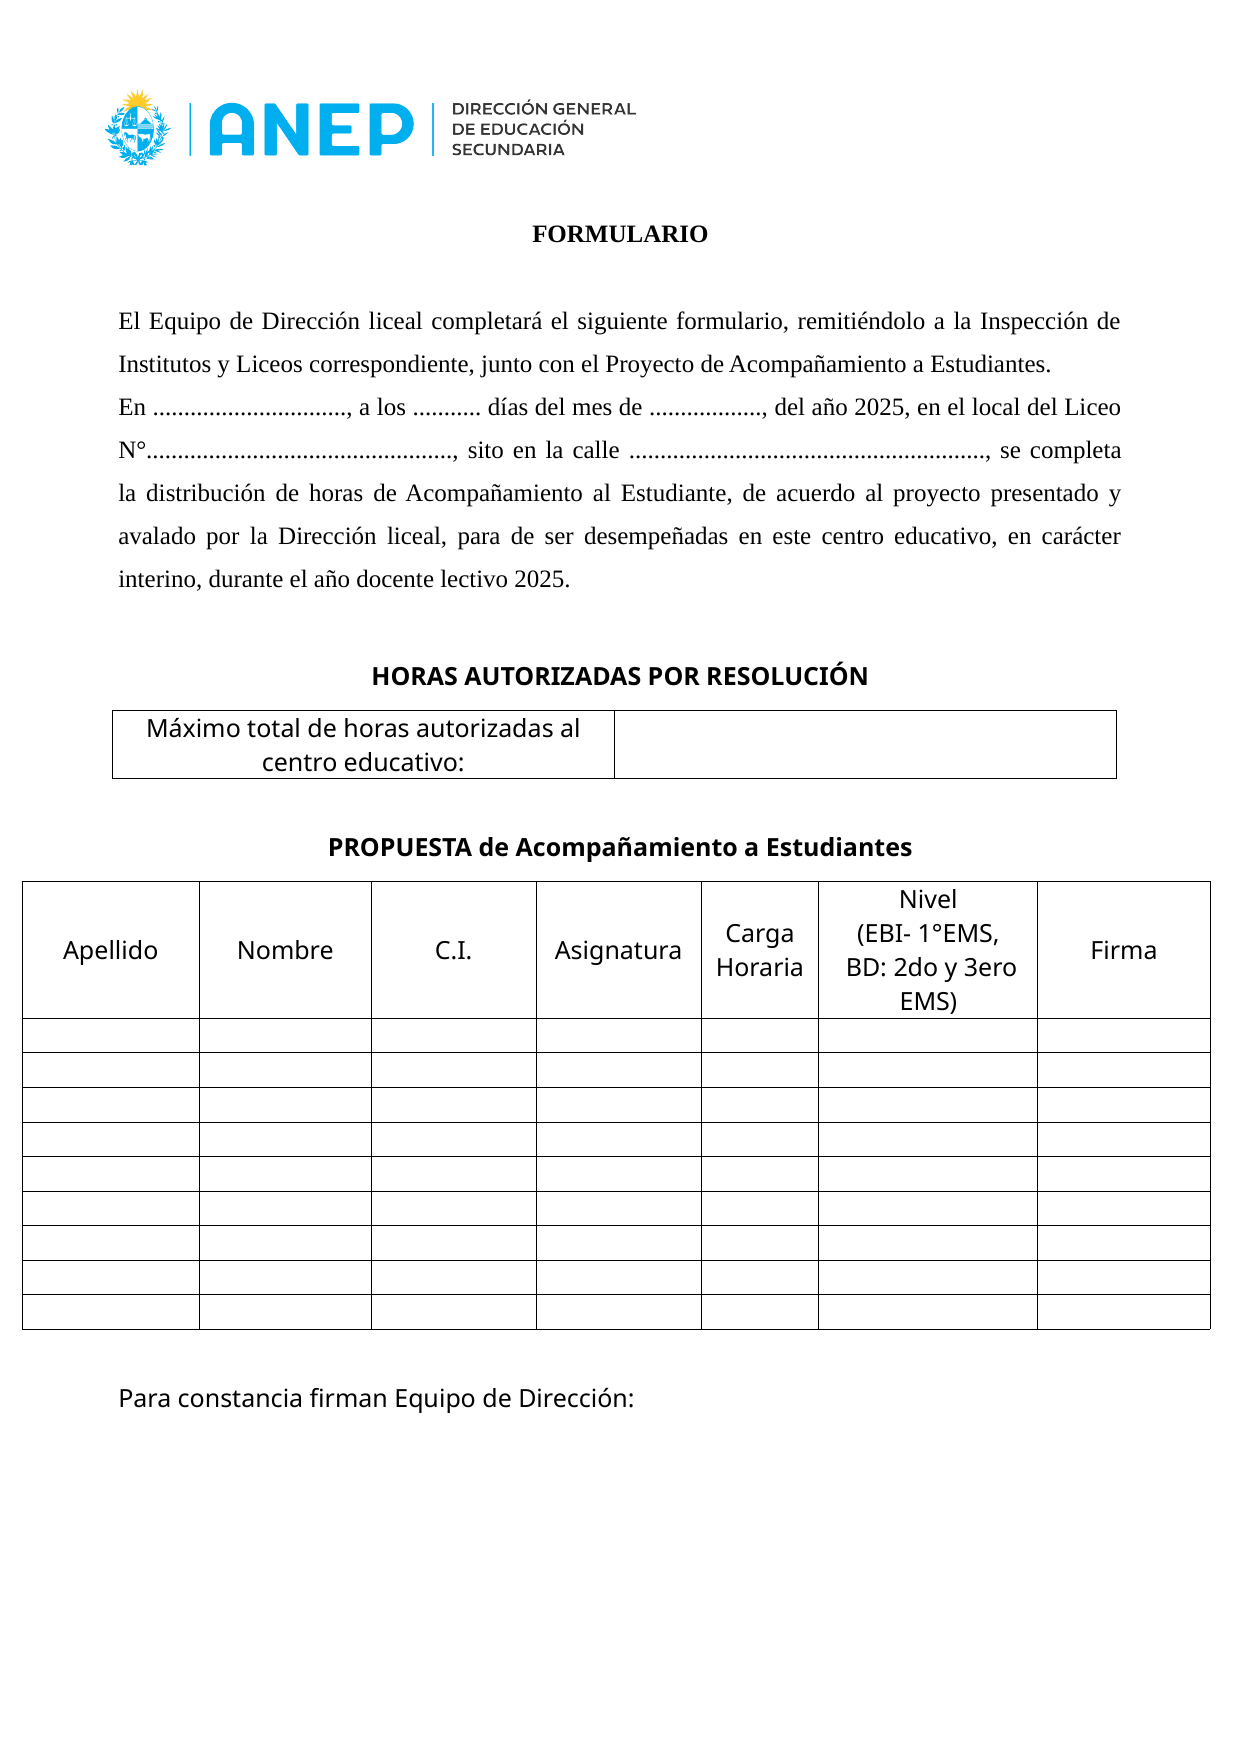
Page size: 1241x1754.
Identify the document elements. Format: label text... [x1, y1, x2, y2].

table_cell [702, 1123, 818, 1156]
table_cell [1038, 1088, 1210, 1121]
table_cell [537, 1088, 701, 1121]
table_header [615, 711, 1116, 778]
table_cell [372, 1192, 536, 1225]
table_cell [23, 1261, 199, 1294]
table_cell [23, 1088, 199, 1121]
table_cell [372, 1088, 536, 1121]
table_cell [537, 1019, 701, 1052]
table_cell [372, 1019, 536, 1052]
table_cell [819, 1295, 1037, 1329]
text En ..............................., a los ........... días del mes de .................., del año 2025, en el local del Liceo N°................................................., sito en la calle ........................................................., se completa la distribución de horas de Acompañamiento al Estudiante, de acuerdo al proyecto presentado y avalado por la Dirección liceal, para de ser desempeñadas en este centro educativo, en carácter interino, durante el año docente lectivo 2025. [118, 392, 1122, 593]
table_cell [702, 1295, 818, 1329]
table_cell [372, 1053, 536, 1087]
table_cell [200, 1192, 371, 1225]
table_cell [819, 1157, 1037, 1191]
table_cell [702, 1157, 818, 1191]
text FORMULARIO [118, 219, 1122, 248]
table_cell [819, 1123, 1037, 1156]
table_cell [372, 1157, 536, 1191]
table_cell [372, 1261, 536, 1294]
table_cell [372, 1123, 536, 1156]
table_cell [200, 1019, 371, 1052]
table_cell [819, 1088, 1037, 1121]
text HORAS AUTORIZADAS POR RESOLUCIÓN [118, 659, 1122, 693]
table_cell [1038, 1261, 1210, 1294]
table_cell [537, 1295, 701, 1329]
table_cell [200, 1226, 371, 1260]
table_cell [702, 1261, 818, 1294]
table_cell [1038, 1192, 1210, 1225]
table_header C.I. [372, 882, 536, 1018]
table_cell [819, 1192, 1037, 1225]
table_cell [702, 1226, 818, 1260]
table_header Firma [1038, 882, 1210, 1018]
table_cell [23, 1226, 199, 1260]
table_cell [23, 1192, 199, 1225]
table_header Nivel (EBI- 1°EMS, BD: 2do y 3ero EMS) [819, 882, 1037, 1018]
table_cell [200, 1123, 371, 1156]
table_cell [23, 1295, 199, 1329]
table_cell [372, 1226, 536, 1260]
table_header Apellido [23, 882, 199, 1018]
table_cell [200, 1088, 371, 1121]
table_cell [702, 1192, 818, 1225]
table_cell [702, 1019, 818, 1052]
table_cell [819, 1261, 1037, 1294]
table_cell [200, 1157, 371, 1191]
table_cell [1038, 1295, 1210, 1329]
table_header Máximo total de horas autorizadas al centro educativo: [113, 711, 614, 778]
table_header Carga Horaria [702, 882, 818, 1018]
table_cell [537, 1192, 701, 1225]
table_cell [1038, 1226, 1210, 1260]
table_cell [537, 1157, 701, 1191]
table_cell [200, 1053, 371, 1087]
table_cell [372, 1295, 536, 1329]
text PROPUESTA de Acompañamiento a Estudiantes [118, 830, 1122, 864]
picture [70, 59, 676, 198]
table_cell [23, 1123, 199, 1156]
table_cell [1038, 1157, 1210, 1191]
table_cell [200, 1261, 371, 1294]
table_cell [200, 1295, 371, 1329]
text El Equipo de Dirección liceal completará el siguiente formulario, remitiéndolo a la Inspección de Institutos y Liceos correspondiente, junto con el Proyecto de Acompañamiento a Estudiantes. [118, 306, 1122, 378]
table_header Asignatura [537, 882, 701, 1018]
table_cell [1038, 1053, 1210, 1087]
table_cell [23, 1157, 199, 1191]
table_cell [537, 1053, 701, 1087]
table_cell [702, 1053, 818, 1087]
table_cell [537, 1123, 701, 1156]
table_cell [537, 1261, 701, 1294]
table_header Nombre [200, 882, 371, 1018]
table_cell [819, 1053, 1037, 1087]
table_cell [23, 1019, 199, 1052]
table_cell [537, 1226, 701, 1260]
table_cell [819, 1226, 1037, 1260]
table_cell [702, 1088, 818, 1121]
table_cell [1038, 1123, 1210, 1156]
table_cell [1038, 1019, 1210, 1052]
table_cell [23, 1053, 199, 1087]
table_cell [819, 1019, 1037, 1052]
text Para constancia firman Equipo de Dirección: [118, 1381, 1122, 1414]
